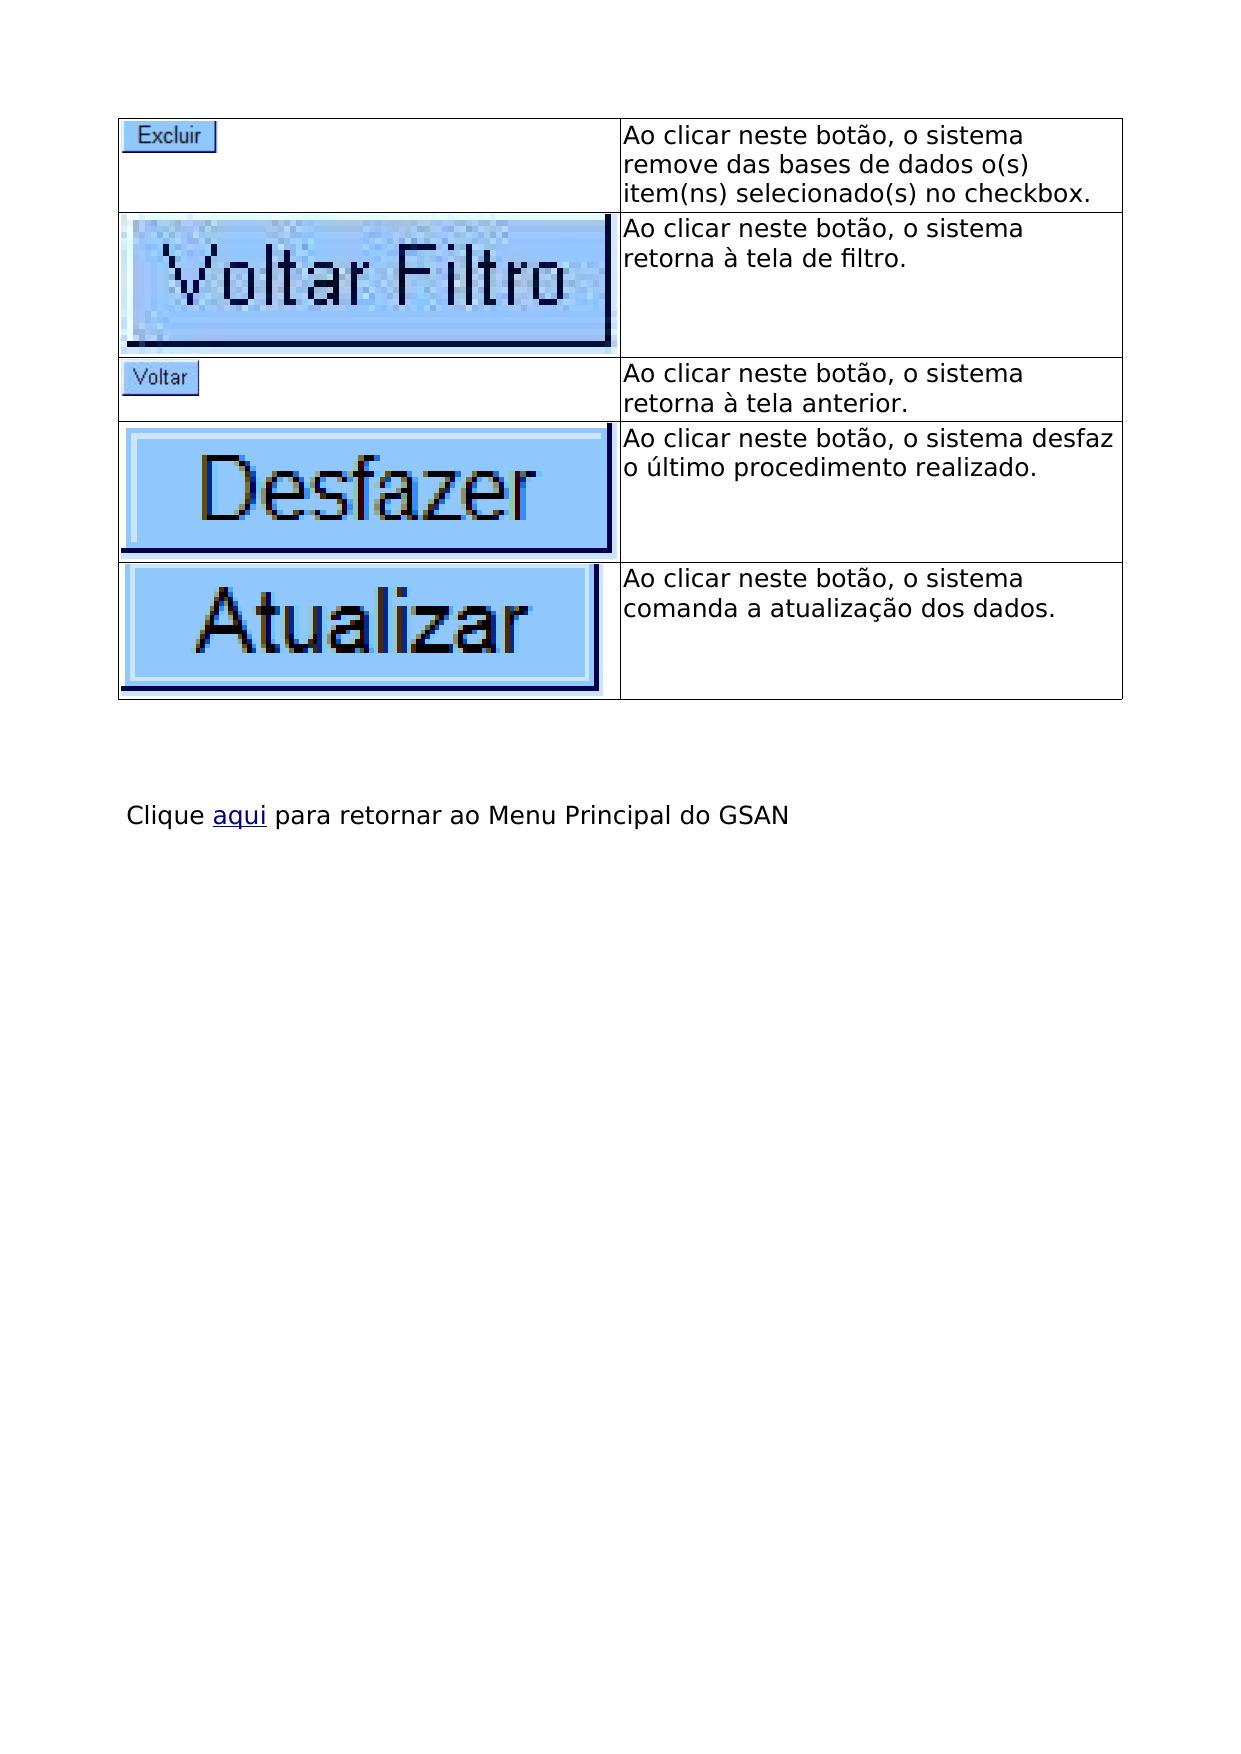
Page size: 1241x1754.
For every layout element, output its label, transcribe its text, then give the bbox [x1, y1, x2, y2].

picture [121, 564, 618, 696]
picture [121, 423, 618, 559]
table_cell Ao clicar neste botão, o sistema remove das bases de dados o(s) item(ns) selecionado(s) no checkbox. [621, 119, 1122, 212]
table_cell Ao clicar neste botão, o sistema retorna à tela anterior. [621, 358, 1122, 421]
picture [121, 121, 218, 153]
table_cell [119, 213, 620, 357]
text Clique aqui para retornar ao Menu Principal do GSAN [118, 713, 1122, 830]
table_cell Ao clicar neste botão, o sistema comanda a atualização dos dados. [621, 563, 1122, 698]
table_cell Ao clicar neste botão, o sistema retorna à tela de filtro. [621, 213, 1122, 357]
table_cell [119, 358, 620, 421]
table_cell Ao clicar neste botão, o sistema desfaz o último procedimento realizado. [621, 422, 1122, 562]
picture [121, 359, 200, 396]
picture [121, 214, 618, 354]
table_cell [119, 119, 620, 212]
table_cell [119, 422, 620, 562]
